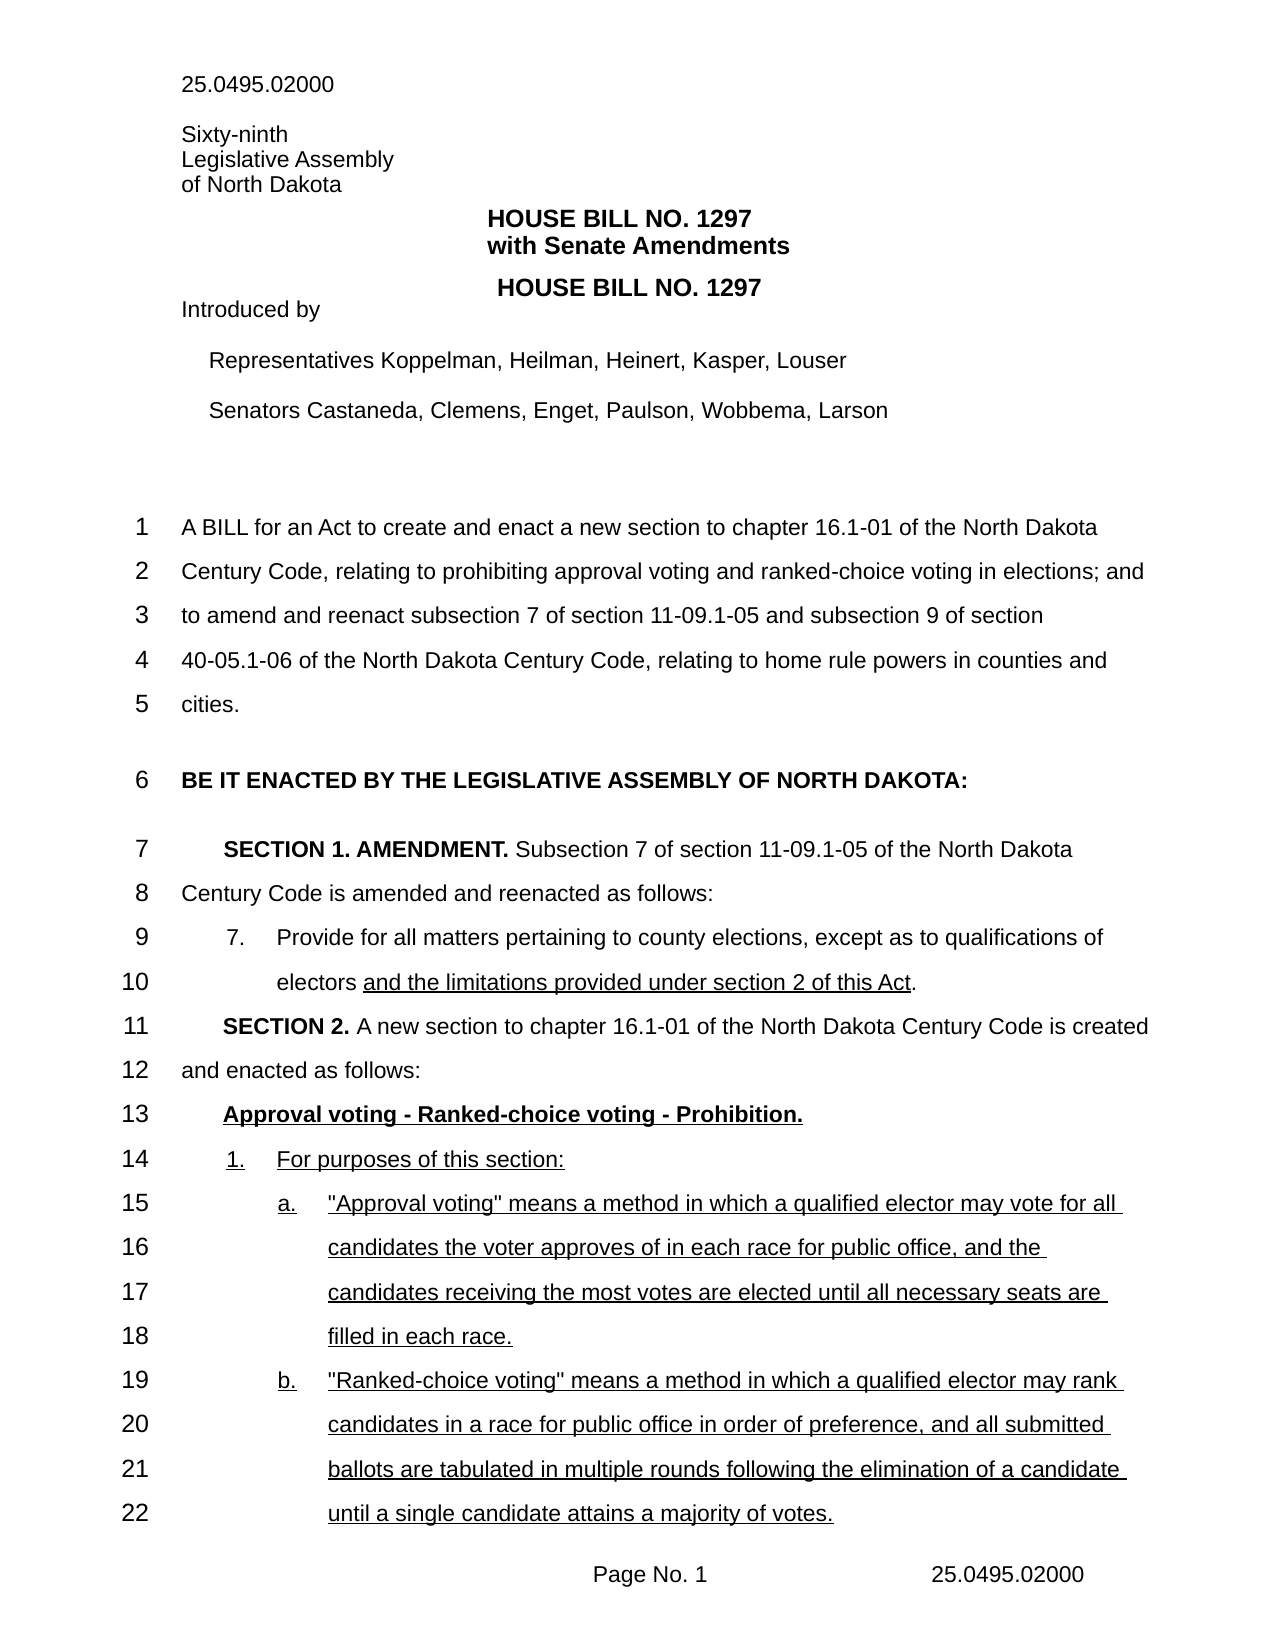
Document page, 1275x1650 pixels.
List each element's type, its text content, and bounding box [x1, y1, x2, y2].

text b. "Ranked-choice voting" means a method in which a qualified elector may rank candidates in a race for public office in order of preference, and all submitted ballots are tabulated in multiple rounds following the elimination of a candidate until a single candidate attains a majority of votes. [181, 1353, 1154, 1530]
text 7. Provide for all matters pertaining to county elections, except as to qualifications of electors and the limitations provided under section 2 of this Act. [181, 910, 1154, 999]
text of North Dakota [181, 173, 1154, 198]
text Introduced by [181, 298, 1154, 323]
text BE IT ENACTED BY THE LEGISLATIVE ASSEMBLY OF NORTH DAKOTA: [181, 753, 1154, 797]
title with Senate Amendments [487, 233, 790, 260]
subtitle Approval voting ‑ Ranked-choice voting ‑ Prohibition. [181, 1087, 1154, 1132]
text Sixty-ninth [181, 123, 1154, 148]
text SECTION 1. AMENDMENT. Subsection 7 of section 11‑09.1‑05 of the North Dakota Century Code is amended and reenacted as follows: [181, 822, 1154, 910]
title HOUSE BILL NO. 1297 [487, 206, 790, 233]
title House BILL NO. 1297 [490, 272, 762, 301]
title A BILL for an Act to create and enact a new section to chapter 16.1‑01 of the North Dakota Century Code, relating to prohibiting approval voting and ranked‑choice voting in elections; and to amend and reenact subsection 7 of section 11‑09.1‑05 and subsection 9 of section 40‑05.1‑06 of the North Dakota Century Code, relating to home rule powers in counties and cities. [181, 500, 1154, 721]
text 25.0495.02000 [181, 73, 1154, 98]
text Legislative Assembly [181, 148, 1154, 173]
text a. "Approval voting" means a method in which a qualified elector may vote for all candidates the voter approves of in each race for public office, and the candidates receiving the most votes are elected until all necessary seats are filled in each race. [181, 1176, 1154, 1353]
text SECTION 2. A new section to chapter 16.1‑01 of the North Dakota Century Code is created and enacted as follows: [181, 999, 1154, 1087]
text Senators Castaneda, Clemens, Enget, Paulson, Wobbema, Larson [208, 400, 1154, 423]
text Representatives Koppelman, Heilman, Heinert, Kasper, Louser [208, 350, 1154, 373]
text 1. For purposes of this section: [181, 1132, 1154, 1176]
